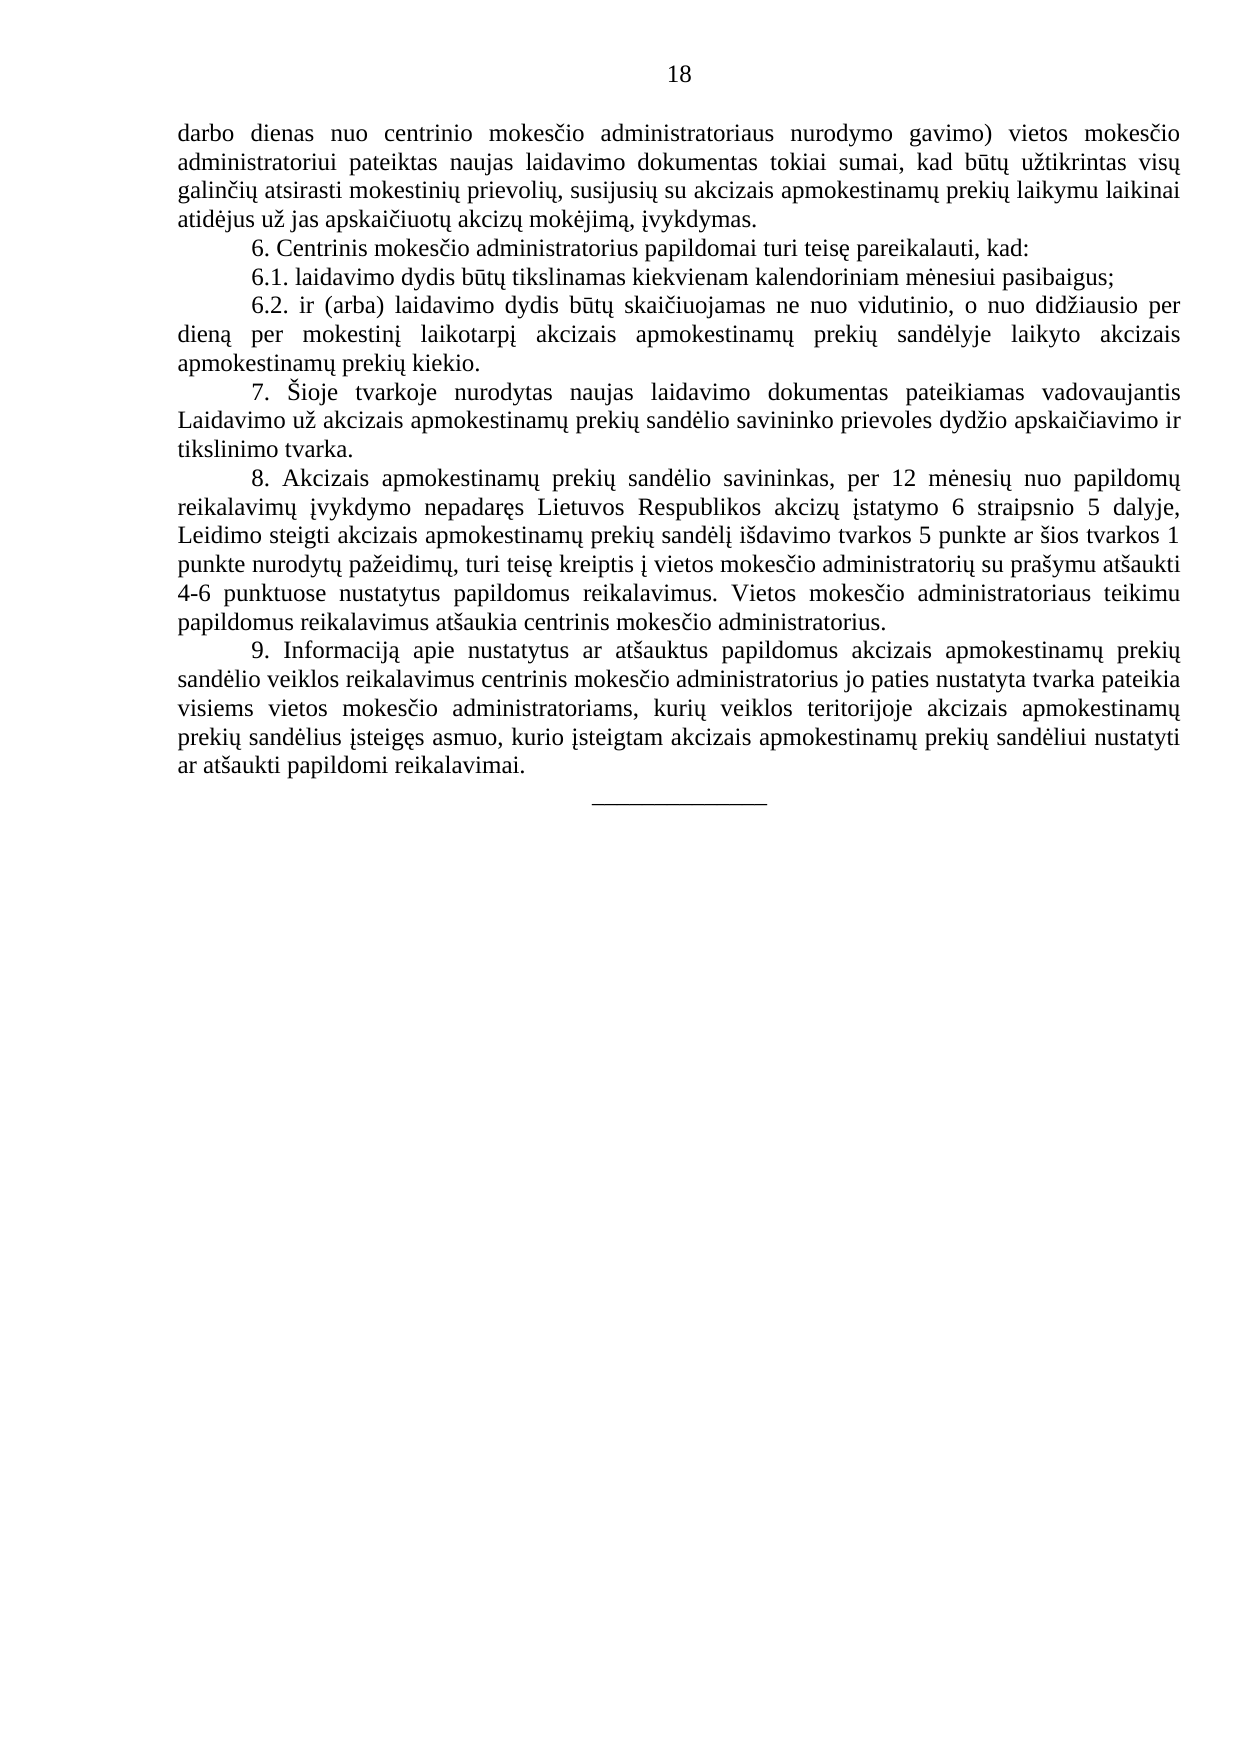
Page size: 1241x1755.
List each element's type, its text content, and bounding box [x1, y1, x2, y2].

text darbo dienas nuo centrinio mokesčio administratoriaus nurodymo gavimo) vietos mokesčio administratoriui pateiktas naujas laidavimo dokumentas tokiai sumai, kad būtų užtikrintas visų galinčių atsirasti mokestinių prievolių, susijusių su akcizais apmokestinamų prekių laikymu laikinai atidėjus už jas apskaičiuotų akcizų mokėjimą, įvykdymas. [177, 118, 1181, 233]
text 7. Šioje tvarkoje nurodytas naujas laidavimo dokumentas pateikiamas vadovaujantis Laidavimo už akcizais apmokestinamų prekių sandėlio savininko prievoles dydžio apskaičiavimo ir tikslinimo tvarka. [177, 377, 1181, 463]
text 6.2. ir (arba) laidavimo dydis būtų skaičiuojamas ne nuo vidutinio, o nuo didžiausio per dieną per mokestinį laikotarpį akcizais apmokestinamų prekių sandėlyje laikyto akcizais apmokestinamų prekių kiekio. [177, 291, 1181, 377]
text 6.1. laidavimo dydis būtų tikslinamas kiekvienam kalendoriniam mėnesiui pasibaigus; [177, 262, 1181, 291]
text ______________ [177, 779, 1181, 808]
text 9. Informaciją apie nustatytus ar atšauktus papildomus akcizais apmokestinamų prekių sandėlio veiklos reikalavimus centrinis mokesčio administratorius jo paties nustatyta tvarka pateikia visiems vietos mokesčio administratoriams, kurių veiklos teritorijoje akcizais apmokestinamų prekių sandėlius įsteigęs asmuo, kurio įsteigtam akcizais apmokestinamų prekių sandėliui nustatyti ar atšaukti papildomi reikalavimai. [177, 636, 1181, 779]
text 6. Centrinis mokesčio administratorius papildomai turi teisę pareikalauti, kad: [177, 233, 1181, 262]
text 8. Akcizais apmokestinamų prekių sandėlio savininkas, per 12 mėnesių nuo papildomų reikalavimų įvykdymo nepadaręs Lietuvos Respublikos akcizų įstatymo 6 straipsnio 5 dalyje, Leidimo steigti akcizais apmokestinamų prekių sandėlį išdavimo tvarkos 5 punkte ar šios tvarkos 1 punkte nurodytų pažeidimų, turi teisę kreiptis į vietos mokesčio administratorių su prašymu atšaukti 4-6 punktuose nustatytus papildomus reikalavimus. Vietos mokesčio administratoriaus teikimu papildomus reikalavimus atšaukia centrinis mokesčio administratorius. [177, 463, 1181, 636]
